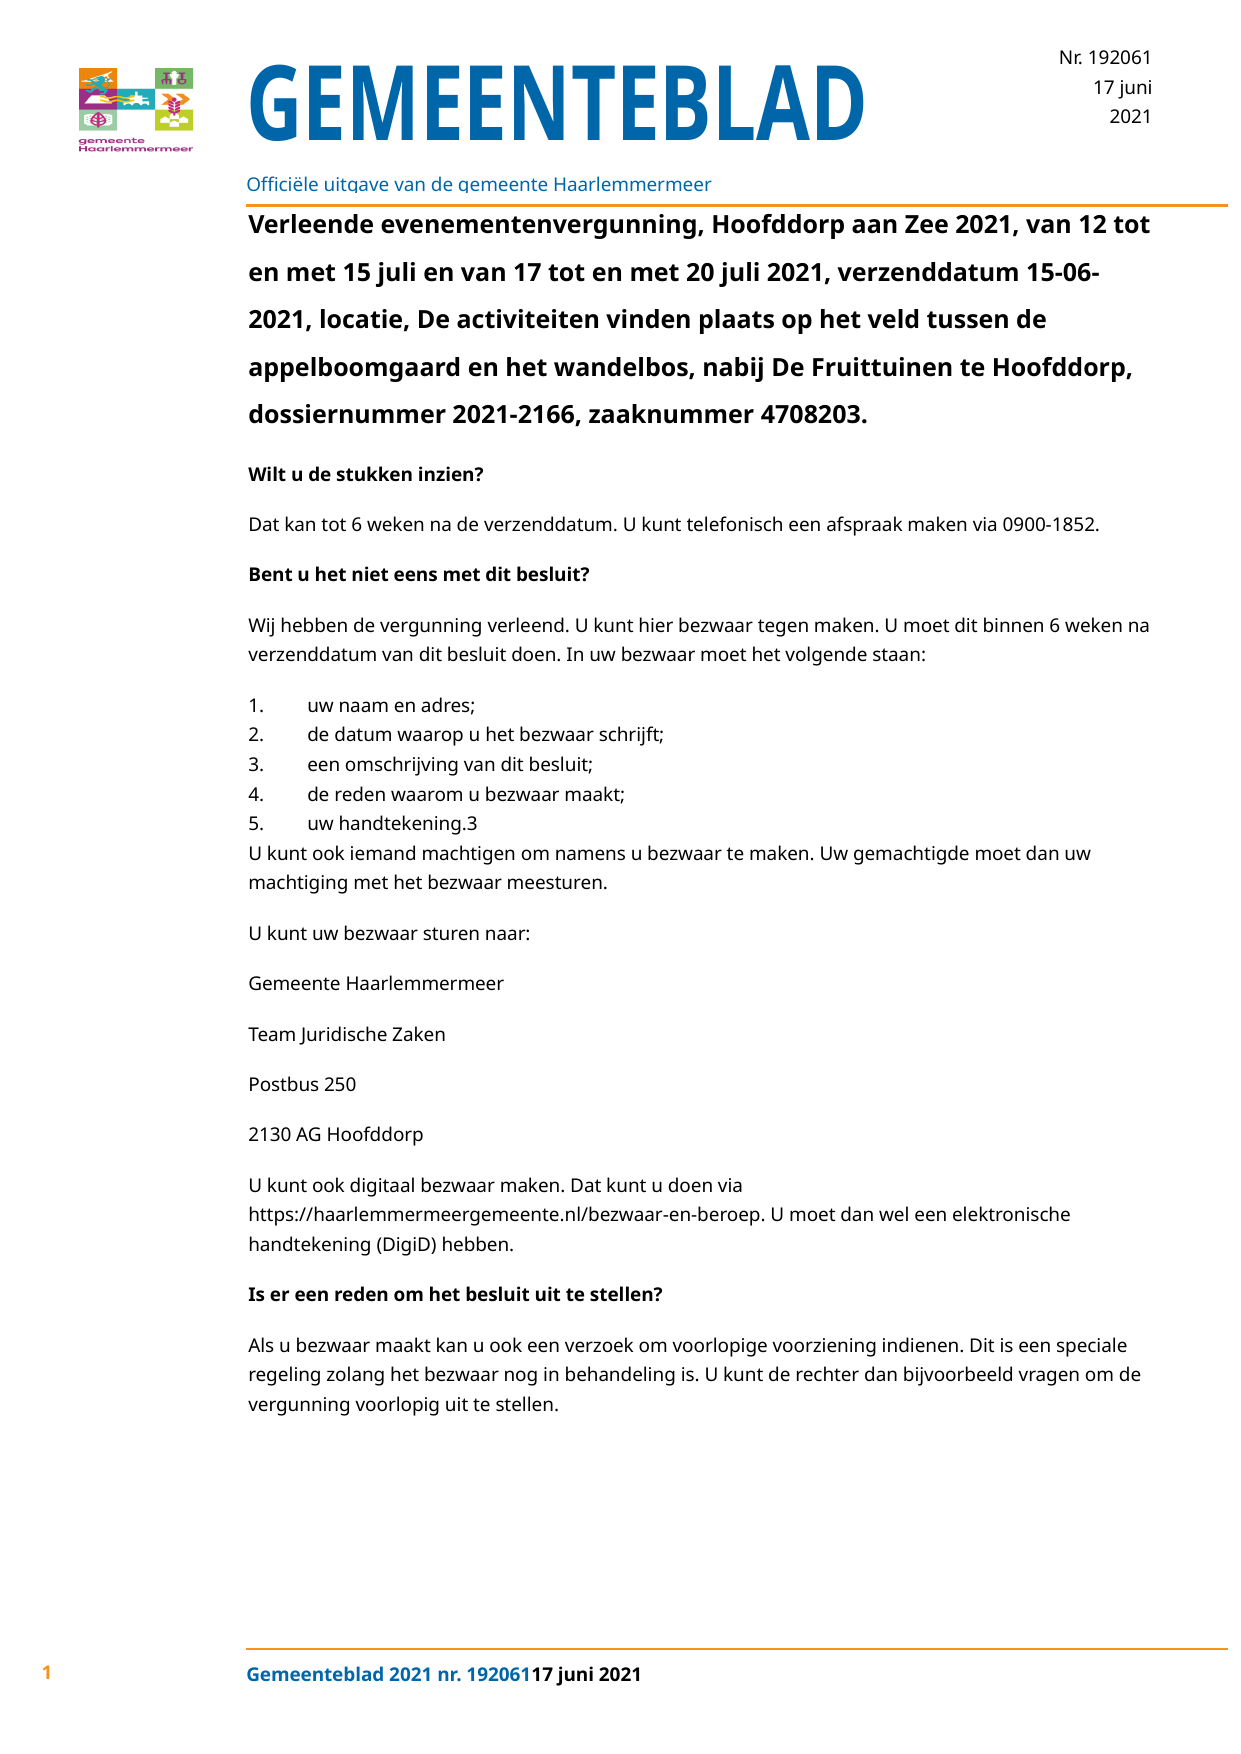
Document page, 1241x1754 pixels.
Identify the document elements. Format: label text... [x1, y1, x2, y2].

text Verleende evenementenvergunning, Hoofddorp aan Zee 2021, van 12 tot en met 15 juli en van 17 tot en met 20 juli 2021, verzenddatum 15-06-2021, locatie, De activiteiten vinden plaats op het veld tussen de appelboomgaard en het wandelbos, nabij De Fruittuinen te Hoofddorp, dossiernummer 2021-2166, zaaknummer 4708203. [248, 207, 1152, 431]
list een omschrijving van dit besluit; [248, 751, 1152, 777]
picture [41, 47, 231, 172]
text Gemeente Haarlemmermeer [248, 970, 1152, 996]
text Team Juridische Zaken [248, 1021, 1152, 1046]
text Postbus 250 [248, 1071, 1152, 1097]
text Wilt u de stukken inzien? [248, 461, 1152, 486]
text Wij hebben de vergunning verleend. U kunt hier bezwaar tegen maken. U moet dit binnen 6 weken na verzenddatum van dit besluit doen. In uw bezwaar moet het volgende staan: [248, 612, 1152, 667]
text U kunt uw bezwaar sturen naar: [248, 920, 1152, 946]
list de datum waarop u het bezwaar schrijft; [248, 722, 1152, 747]
list uw naam en adres; [248, 692, 1152, 718]
text Dat kan tot 6 weken na de verzenddatum. U kunt telefonisch een afspraak maken via 0900-1852. [248, 511, 1152, 537]
text Bent u het niet eens met dit besluit? [248, 562, 1152, 587]
text 2130 AG Hoofddorp [248, 1122, 1152, 1147]
text Als u bezwaar maakt kan u ook een verzoek om voorlopige voorziening indienen. Dit is een speciale regeling zolang het bezwaar nog in behandeling is. U kunt de rechter dan bijvoorbeeld vragen om de vergunning voorlopig uit te stellen. [248, 1332, 1152, 1417]
text U kunt ook iemand machtigen om namens u bezwaar te maken. Uw gemachtigde moet dan uw machtiging met het bezwaar meesturen. [248, 840, 1152, 895]
list uw handtekening.3 [248, 810, 1152, 836]
text Is er een reden om het besluit uit te stellen? [248, 1282, 1152, 1307]
text U kunt ook digitaal bezwaar maken. Dat kunt u doen via https://haarlemmermeergemeente.nl/bezwaar-en-beroep. U moet dan wel een elektronische handtekening (DigiD) hebben. [248, 1172, 1152, 1257]
list de reden waarom u bezwaar maakt; [248, 781, 1152, 806]
